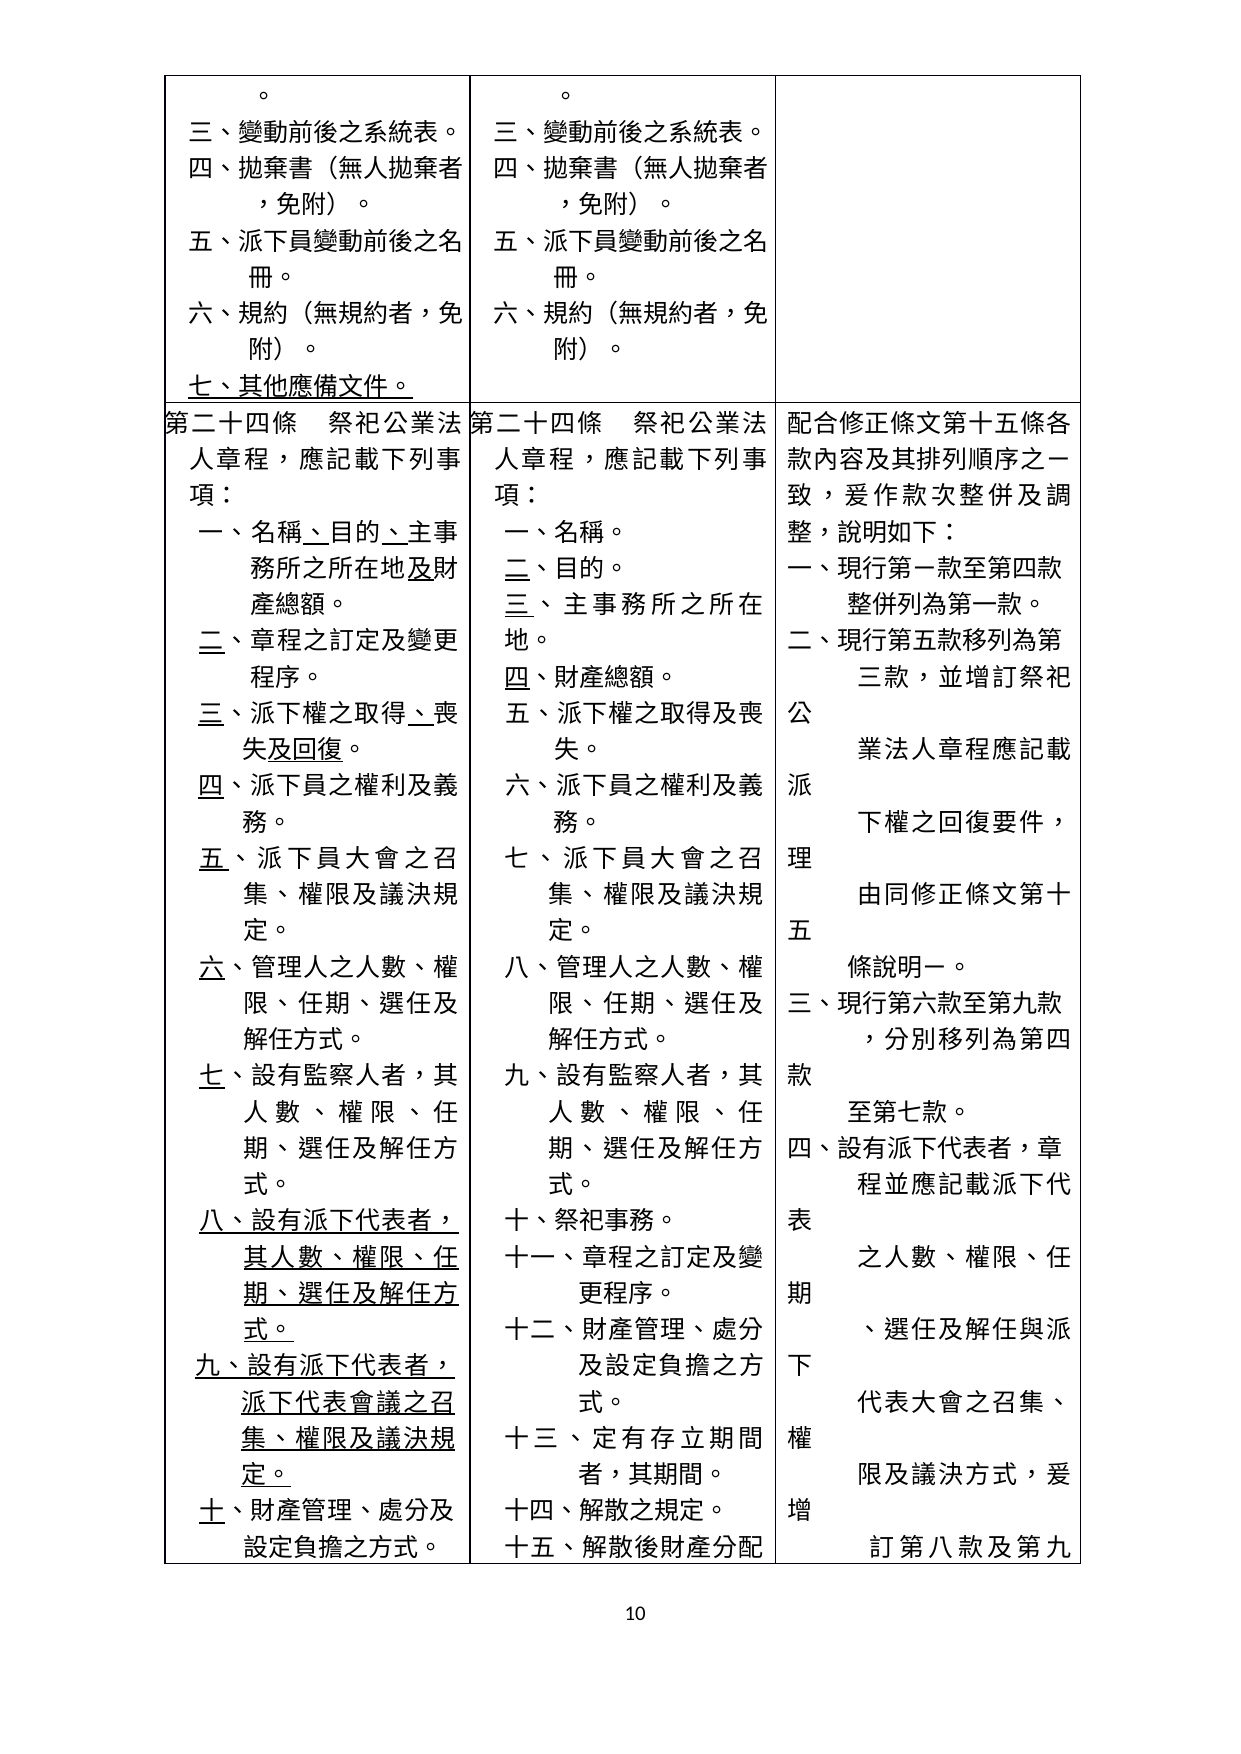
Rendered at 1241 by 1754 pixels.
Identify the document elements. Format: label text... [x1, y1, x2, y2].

table_cell 。 三、變動前後之系統表。 四、拋棄書（無人拋棄者 ，免附）。 五、派下員變動前後之名 冊。 六、規約（無規約者，免 附）。 七、其他應備文件。 [166, 76, 469, 402]
table_cell 。 三、變動前後之系統表。 四、拋棄書（無人拋棄者 ，免附）。 五、派下員變動前後之名 冊。 六、規約（無規約者，免 附）。 [471, 76, 775, 402]
table_cell 第二十四條 祭祀公業法人章程，應記載下列事項： 一、名稱、目的、主事務所之所在地及財產總額。 二、章程之訂定及變更程序。 三、派下權之取得、喪失及回復。 四、派下員之權利及義務。 五、派下員大會之召集、權限及議決規定。 六、管理人之人數、權限、任期、選任及解任方式。 七、設有監察人者，其人數、權限、任期、選任及解任方式。 八、設有派下代表者，其人數、權限、任期、選任及解任方式。 九、設有派下代表者，派下代表會議之召集、權限及議決規定。 十、財產管理、處分及設定負擔之方式。 [166, 403, 469, 1563]
table_cell 第二十四條 祭祀公業法人章程，應記載下列事項： 一、名稱。 二、目的。 三、主事務所之所在地。 四、財產總額。 五、派下權之取得及喪失。 六、派下員之權利及義務。 七、派下員大會之召集、權限及議決規定。 八、管理人之人數、權限、任期、選任及解任方式。 九、設有監察人者，其人數、權限、任期、選任及解任方式。 十、祭祀事務。 十一、章程之訂定及變更程序。 十二、財產管理、處分及設定負擔之方式。 十三、定有存立期間者，其期間。 十四、解散之規定。 十五、解散後財產分配 [471, 403, 775, 1563]
table_cell 配合修正條文第十五條各款內容及其排列順序之ㄧ致，爰作款次整併及調整，說明如下： 一、現行第ㄧ款至第四款 整併列為第一款。 二、現行第五款移列為第 三款，並增訂祭祀公 業法人章程應記載派 下權之回復要件，理 由同修正條文第十五 條說明ㄧ。 三、現行第六款至第九款 ，分別移列為第四款 至第七款。 四、設有派下代表者，章 程並應記載派下代表 之人數、權限、任期 、選任及解任與派下 代表大會之召集、權 限及議決方式，爰增 訂第八款及第九 [776, 403, 1080, 1563]
table_cell [776, 76, 1080, 402]
